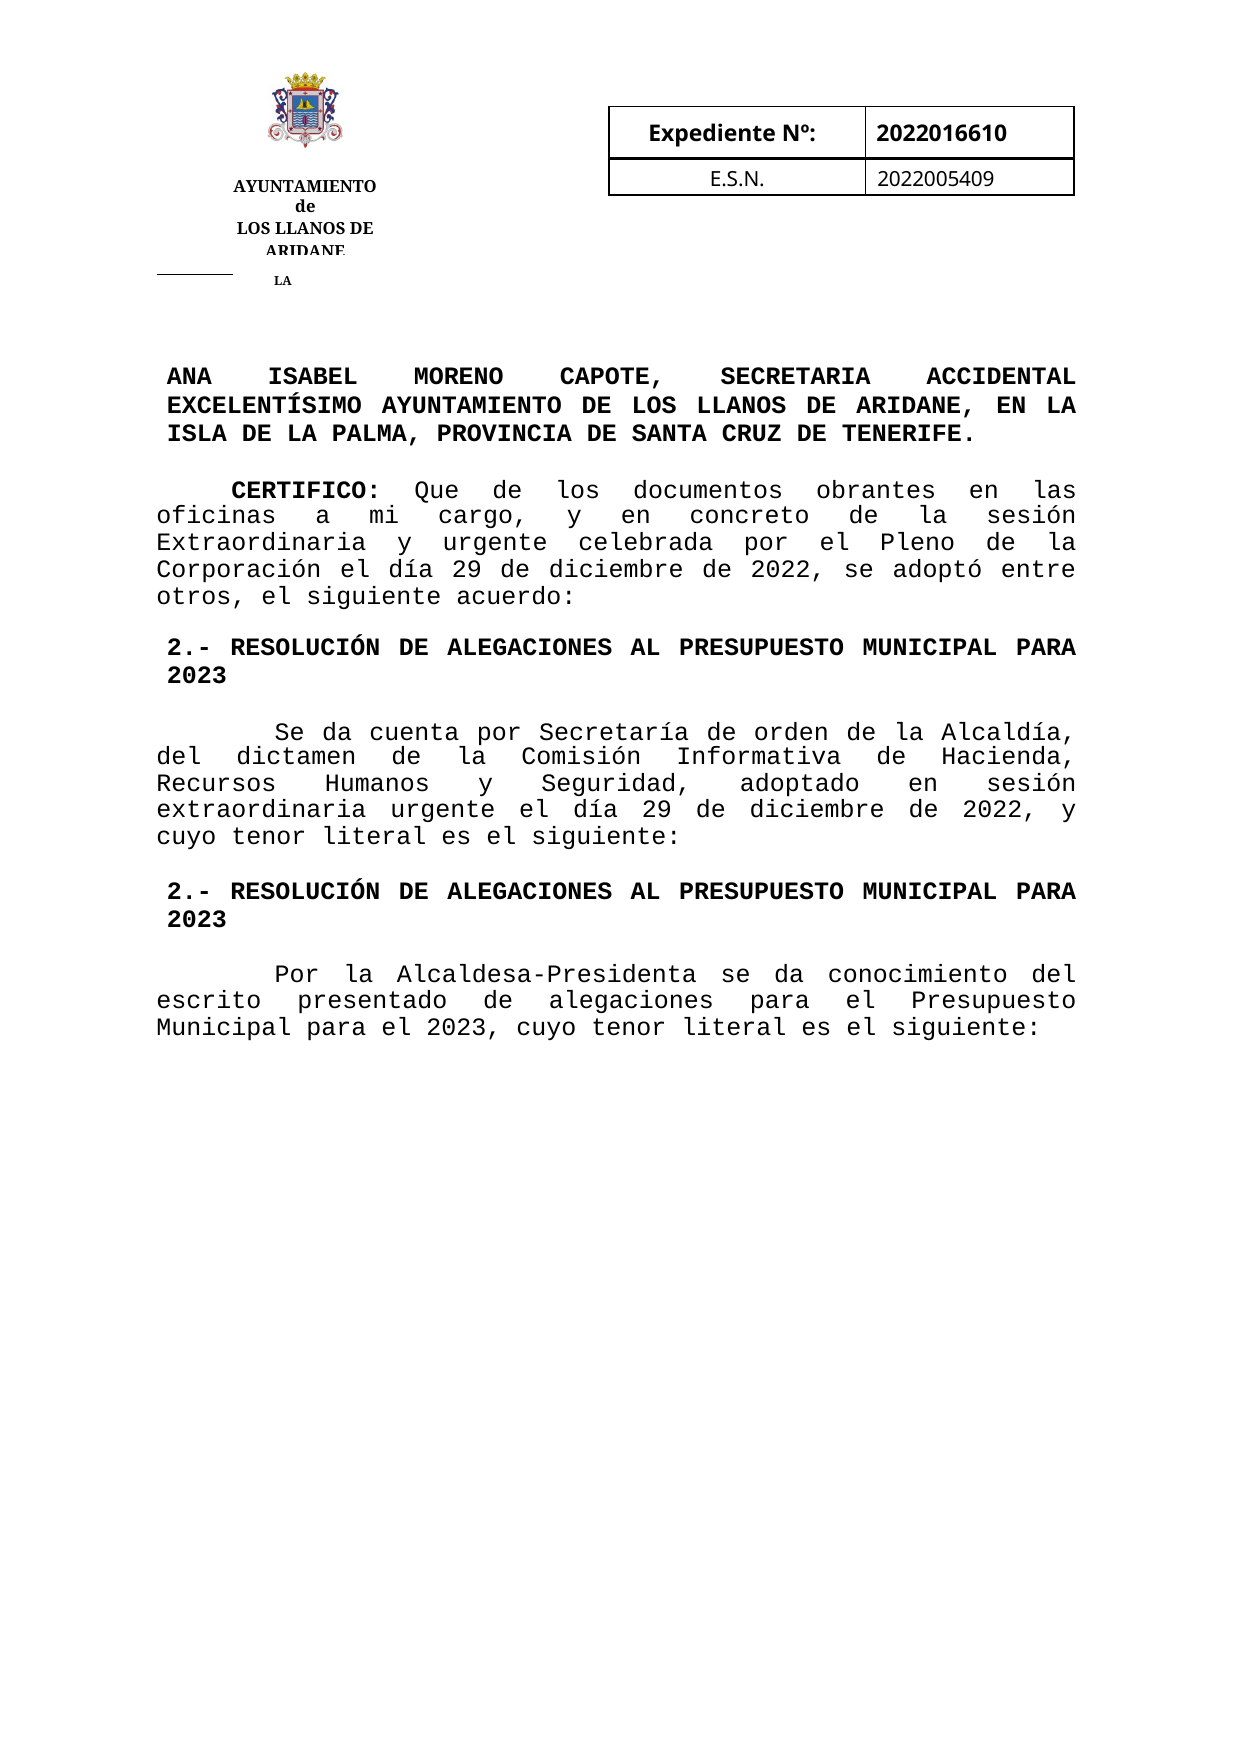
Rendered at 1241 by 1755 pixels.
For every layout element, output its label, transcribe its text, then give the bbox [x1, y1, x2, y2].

subtitle Se da cuenta por Secretaría de orden de la Alcaldía, del dictamen de la Comisión Informativa de Hacienda, Recursos Humanos y Seguridad, adoptado en sesión extraordinaria urgente el día 29 de diciembre de 2022, y cuyo tenor literal es el siguiente: [156, 719, 1076, 852]
table_header 2022016610 [866, 107, 1073, 157]
text 2023 [167, 663, 1088, 691]
text ANA ISABEL MORENO CAPOTE, SECRETARIA ACCIDENTAL EXCELENTÍSIMO AYUNTAMIENTO DE LOS LLANOS DE ARIDANE, EN LA ISLA DE LA PALMA, PROVINCIA DE SANTA CRUZ DE TENERIFE. [167, 364, 1076, 449]
table_header Expediente Nº: [610, 107, 865, 157]
subtitle CERTIFICO: Que de los documentos obrantes en las oficinas a mi cargo, y en concreto de la sesión Extraordinaria y urgente celebrada por el Pleno de la Corporación el día 29 de diciembre de 2022, se adoptó entre otros, el siguiente acuerdo: [156, 477, 1076, 612]
text 2.- RESOLUCIÓN DE ALEGACIONES AL PRESUPUESTO MUNICIPAL PARA [167, 878, 1088, 907]
text 2.- RESOLUCIÓN DE ALEGACIONES AL PRESUPUESTO MUNICIPAL PARA [167, 635, 1088, 663]
table_cell 2022005409 [866, 160, 1073, 194]
subtitle Por la Alcaldesa-Presidenta se da conocimiento del escrito presentado de alegaciones para el Presupuesto Municipal para el 2023, cuyo tenor literal es el siguiente: [156, 961, 1076, 1041]
text 2023 [167, 907, 1088, 935]
table_cell E.S.N. [610, 160, 865, 194]
